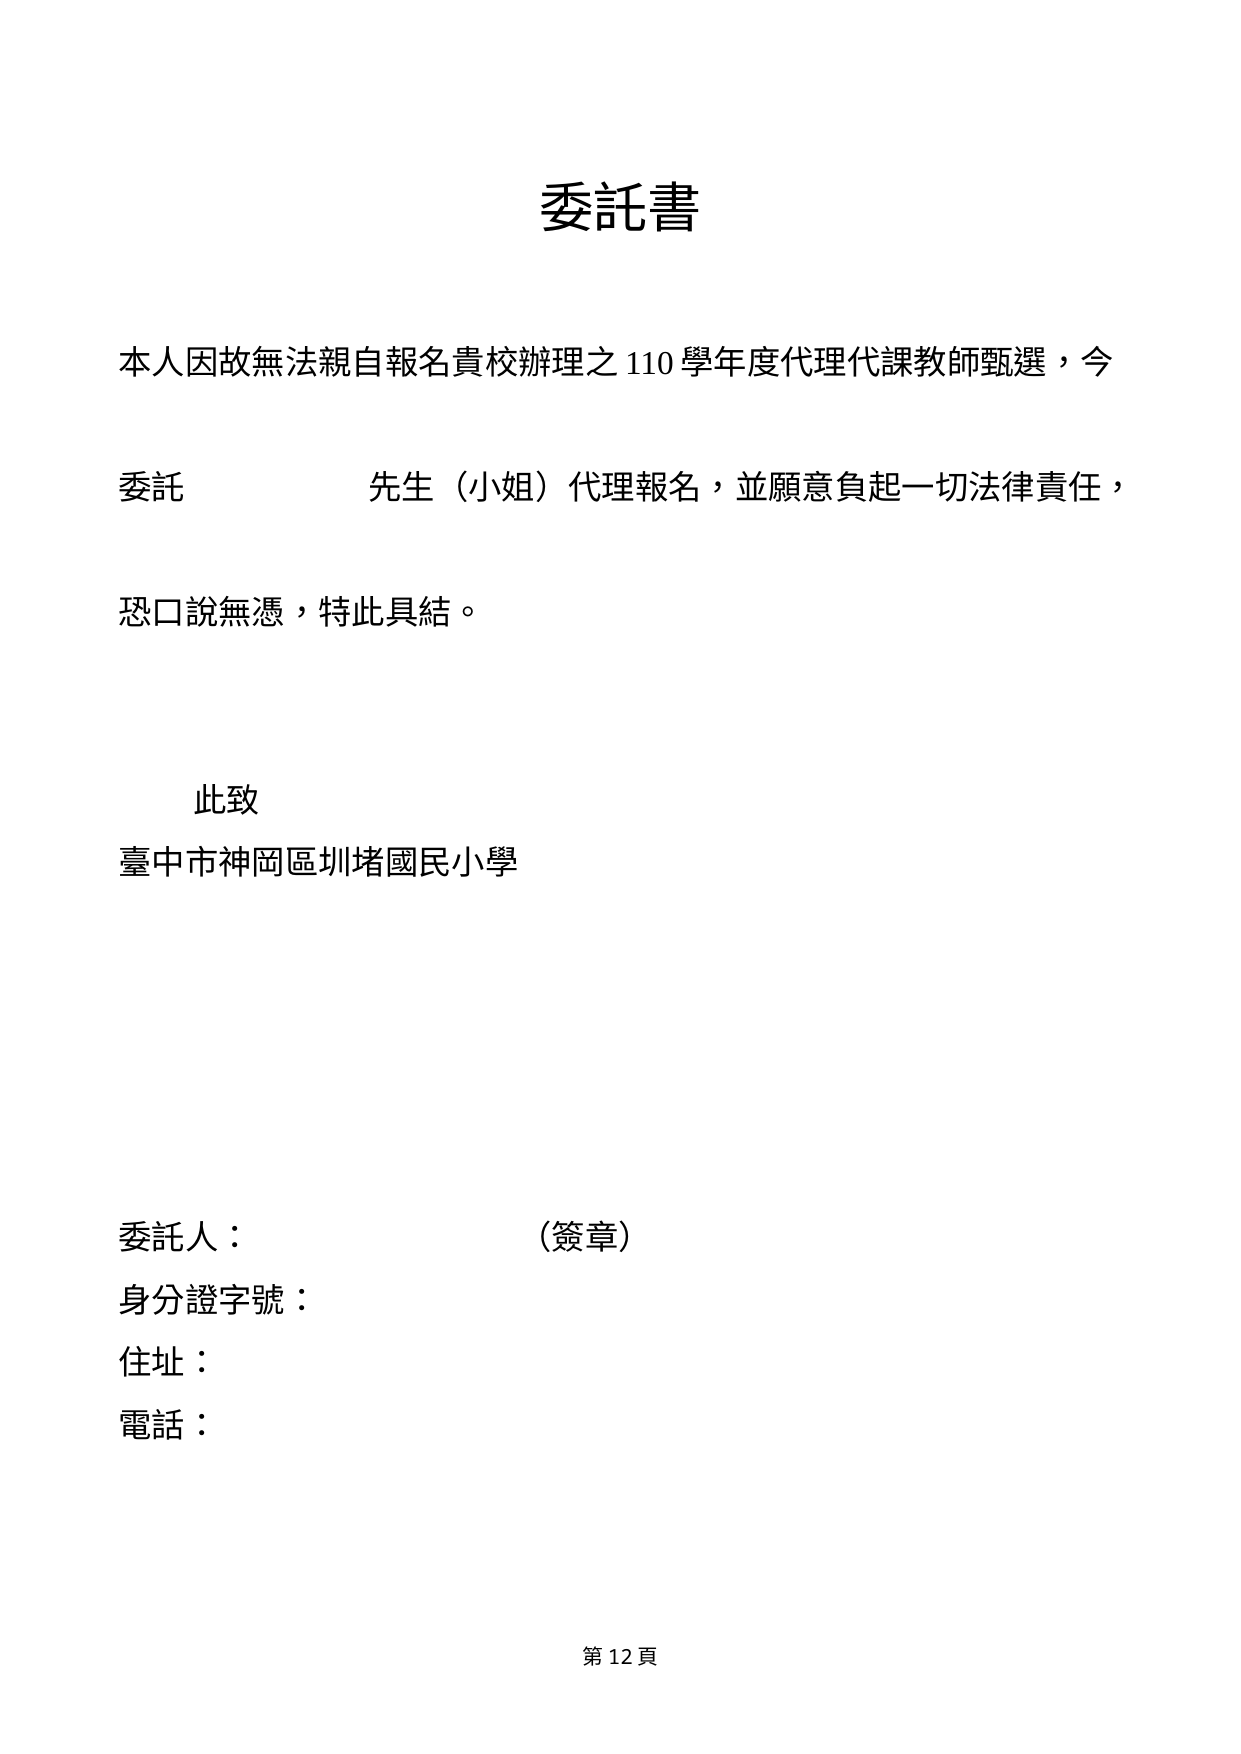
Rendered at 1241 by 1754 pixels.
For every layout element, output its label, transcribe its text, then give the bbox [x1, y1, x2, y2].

text 臺中市神岡區圳堵國民小學 [118, 818, 1122, 881]
text 身分證字號： [118, 1256, 1122, 1318]
text 住址： [118, 1318, 1122, 1381]
text 本人因故無法親自報名貴校辦理之110學年度代理代課教師甄選，今 [118, 318, 1122, 381]
text 委託書 [118, 131, 1122, 256]
text 電話： [118, 1381, 1122, 1443]
text 恐口說無憑，特此具結。 [118, 568, 1122, 631]
text 委託 先生（小姐）代理報名，並願意負起一切法律責任， [118, 443, 1122, 506]
text 此致 [118, 756, 1122, 818]
text 委託人： （簽章） [118, 1193, 1122, 1256]
